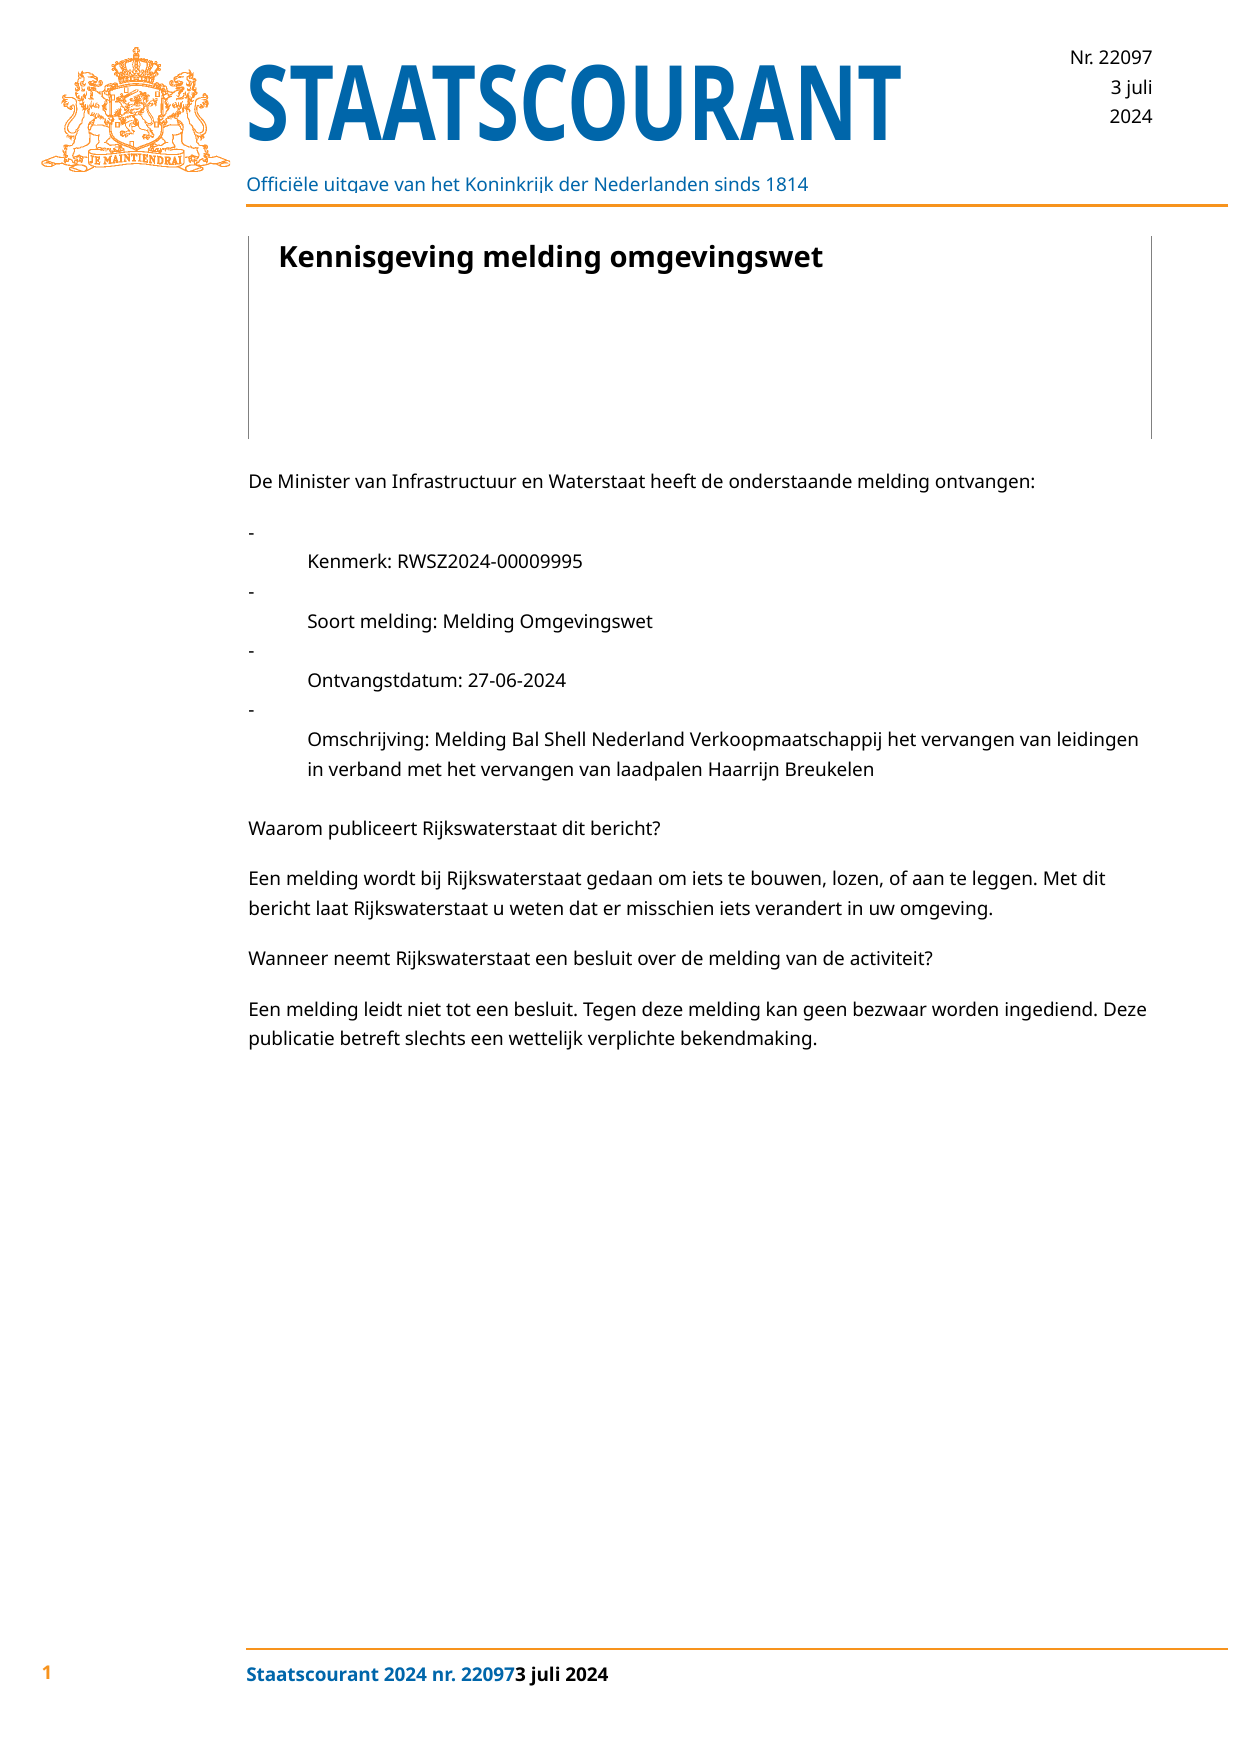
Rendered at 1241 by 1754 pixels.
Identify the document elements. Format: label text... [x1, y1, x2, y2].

list Soort melding: Melding Omgevingswet [248, 608, 1152, 633]
picture [41, 47, 231, 172]
text Een melding leidt niet tot een besluit. Tegen deze melding kan geen bezwaar worden ingediend. Deze publicatie betreft slechts een wettelijk verplichte bekendmaking. [248, 996, 1152, 1051]
table_header Kennisgeving melding omgevingswet [249, 236, 850, 439]
list Ontvangstdatum: 27-06-2024 [248, 667, 1152, 693]
text De Minister van Infrastructuur en Waterstaat heeft de onderstaande melding ontvangen: [248, 469, 1152, 494]
list Kenmerk: RWSZ2024-00009995 [248, 549, 1152, 574]
text Wanneer neemt Rijkswaterstaat een besluit over de melding van de activiteit? [248, 945, 1152, 971]
text Waarom publiceert Rijkswaterstaat dit bericht? [248, 815, 1152, 841]
text Een melding wordt bij Rijkswaterstaat gedaan om iets te bouwen, lozen, of aan te leggen. Met dit bericht laat Rijkswaterstaat u weten dat er misschien iets verandert in uw omgeving. [248, 865, 1152, 921]
picture [912, 236, 1090, 414]
table_header [850, 414, 1151, 439]
table_header [1090, 236, 1151, 413]
table_header [850, 236, 912, 413]
list Omschrijving: Melding Bal Shell Nederland Verkoopmaatschappij het vervangen van leidingen in verband met het vervangen van laadpalen Haarrijn Breukelen [248, 726, 1152, 781]
